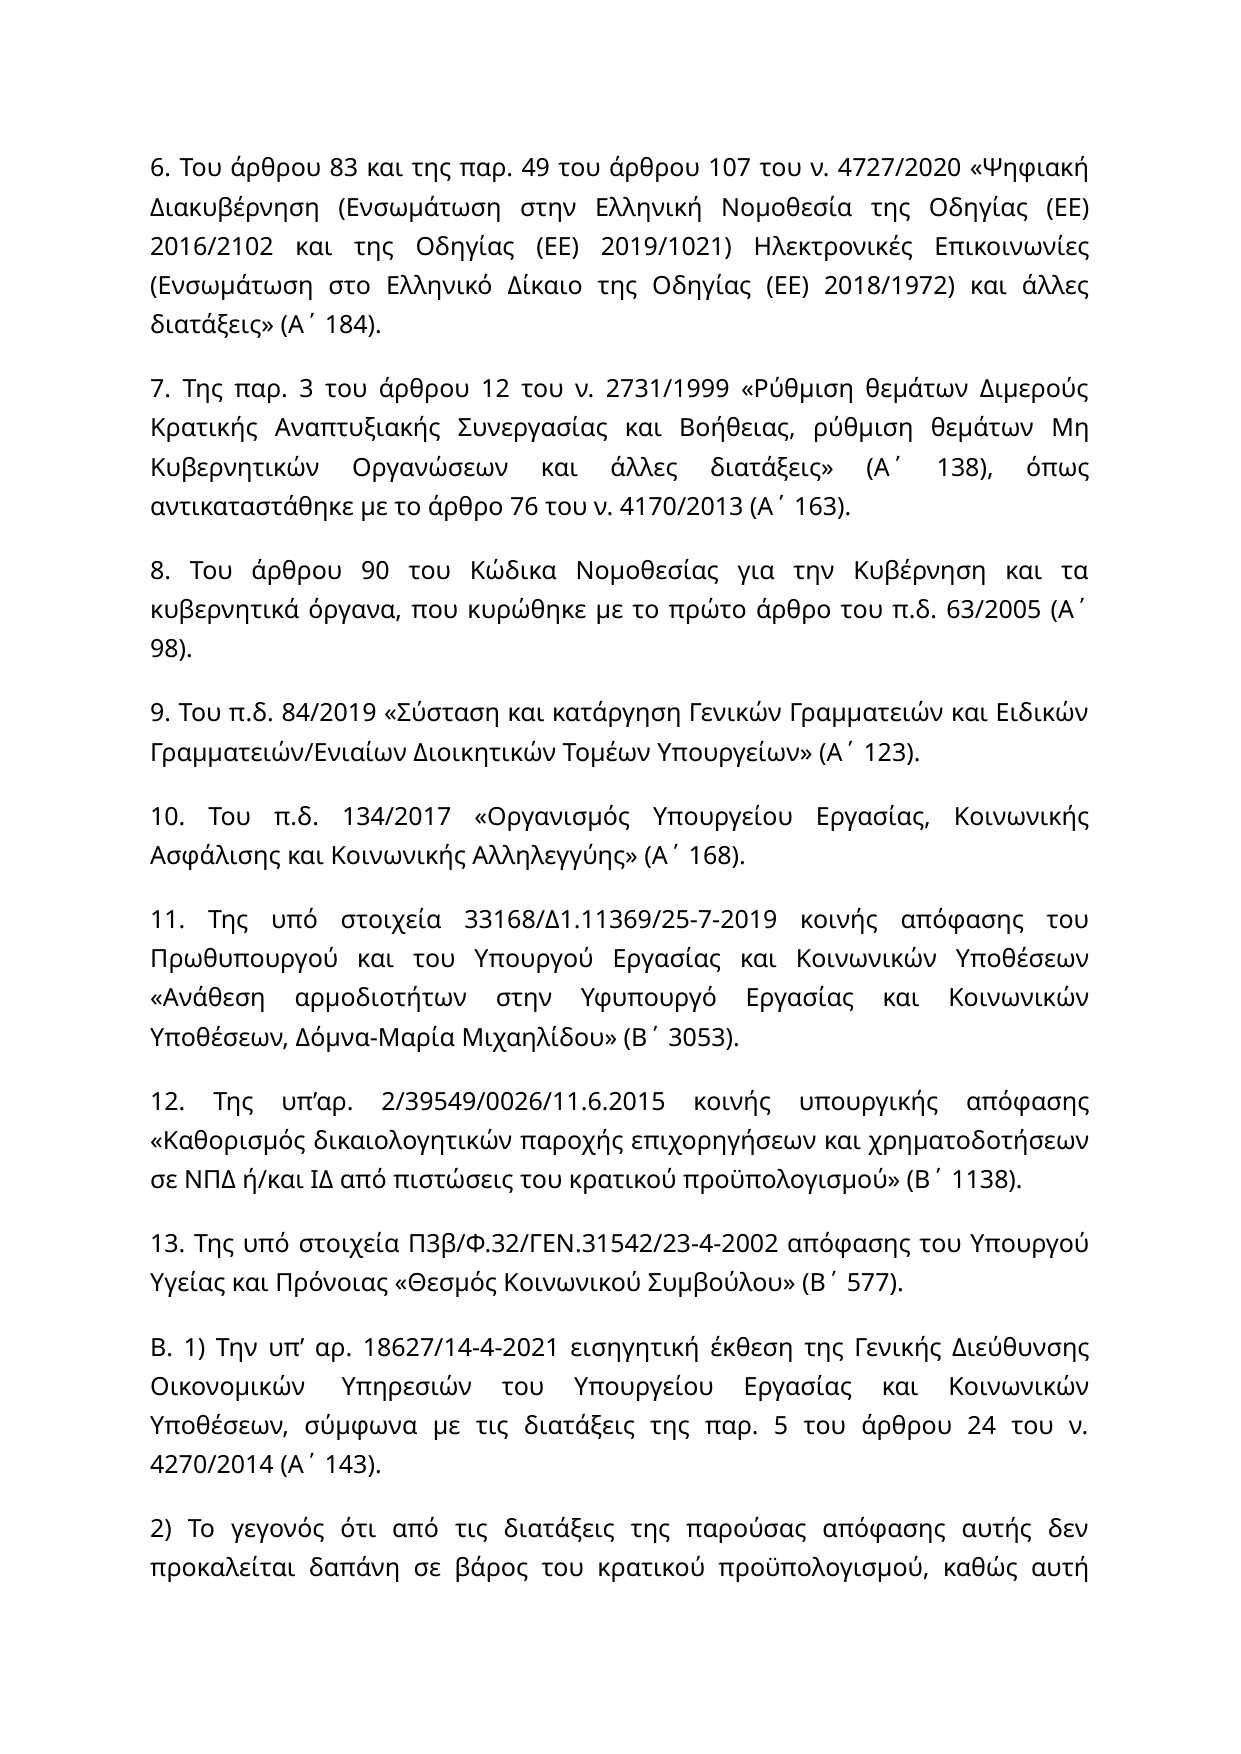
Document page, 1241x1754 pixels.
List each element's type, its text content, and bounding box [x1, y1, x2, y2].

text 7. Της παρ. 3 του άρθρου 12 του ν. 2731/1999 «Ρύθμιση θεμάτων Διμερούς Κρατικής Αναπτυξιακής Συνεργασίας και Βοήθειας, ρύθμιση θεμάτων Μη Κυβερνητικών Οργανώσεων και άλλες διατάξεις» (Α΄ 138), όπως αντικαταστάθηκε με το άρθρο 76 του ν. 4170/2013 (Α΄ 163). [150, 371, 1090, 522]
text 6. Του άρθρου 83 και της παρ. 49 του άρθρου 107 του ν. 4727/2020 «Ψηφιακή Διακυβέρνηση (Ενσωμάτωση στην Ελληνική Νομοθεσία της Οδηγίας (ΕΕ) 2016/2102 και της Οδηγίας (ΕΕ) 2019/1021) Ηλεκτρονικές Επικοινωνίες (Ενσωμάτωση στο Ελληνικό Δίκαιο της Οδηγίας (ΕΕ) 2018/1972) και άλλες διατάξεις» (Α΄ 184). [150, 150, 1090, 341]
text Β. 1) Την υπ’ αρ. 18627/14-4-2021 εισηγητική έκθεση της Γενικής Διεύθυνσης Οικονομικών Υπηρεσιών του Υπουργείου Εργασίας και Κοινωνικών Υποθέσεων, σύμφωνα με τις διατάξεις της παρ. 5 του άρθρου 24 του ν. 4270/2014 (Α΄ 143). [150, 1329, 1090, 1481]
text 8. Του άρθρου 90 του Κώδικα Nομοθεσίας για την Κυβέρνηση και τα κυβερνητικά όργανα, που κυρώθηκε με το πρώτο άρθρο του π.δ. 63/2005 (Α΄ 98). [150, 552, 1090, 665]
text 9. Του π.δ. 84/2019 «Σύσταση και κατάργηση Γενικών Γραμματειών και Ειδικών Γραμματειών/Ενιαίων Διοικητικών Τομέων Υπουργείων» (Α΄ 123). [150, 695, 1090, 768]
text 11. Της υπό στοιχεία 33168/Δ1.11369/25-7-2019 κοινής απόφασης του Πρωθυπουργού και του Υπουργού Εργασίας και Κοινωνικών Υποθέσεων «Ανάθεση αρμοδιοτήτων στην Υφυπουργό Εργασίας και Κοινωνικών Υποθέσεων, Δόμνα-Μαρία Μιχαηλίδου» (Β΄ 3053). [150, 902, 1090, 1053]
text 10. Του π.δ. 134/2017 «Οργανισμός Υπουργείου Εργασίας, Κοινωνικής Ασφάλισης και Κοινωνικής Αλληλεγγύης» (Α΄ 168). [150, 798, 1090, 872]
text 13. Της υπό στοιχεία Π3β/Φ.32/ΓΕΝ.31542/23-4-2002 απόφασης του Υπουργού Υγείας και Πρόνοιας «Θεσμός Κοινωνικού Συμβούλου» (Β΄ 577). [150, 1226, 1090, 1299]
text 12. Της υπ’αρ. 2/39549/0026/11.6.2015 κοινής υπουργικής απόφασης «Καθορισμός δικαιολογητικών παροχής επιχορηγήσεων και χρηματοδοτήσεων σε ΝΠΔ ή/και ΙΔ από πιστώσεις του κρατικού προϋπολογισμού» (Β΄ 1138). [150, 1083, 1090, 1196]
text 2) Το γεγονός ότι από τις διατάξεις της παρούσας απόφασης αυτής δεν προκαλείται δαπάνη σε βάρος του κρατικού προϋπολογισμού, καθώς αυτή [150, 1511, 1090, 1584]
